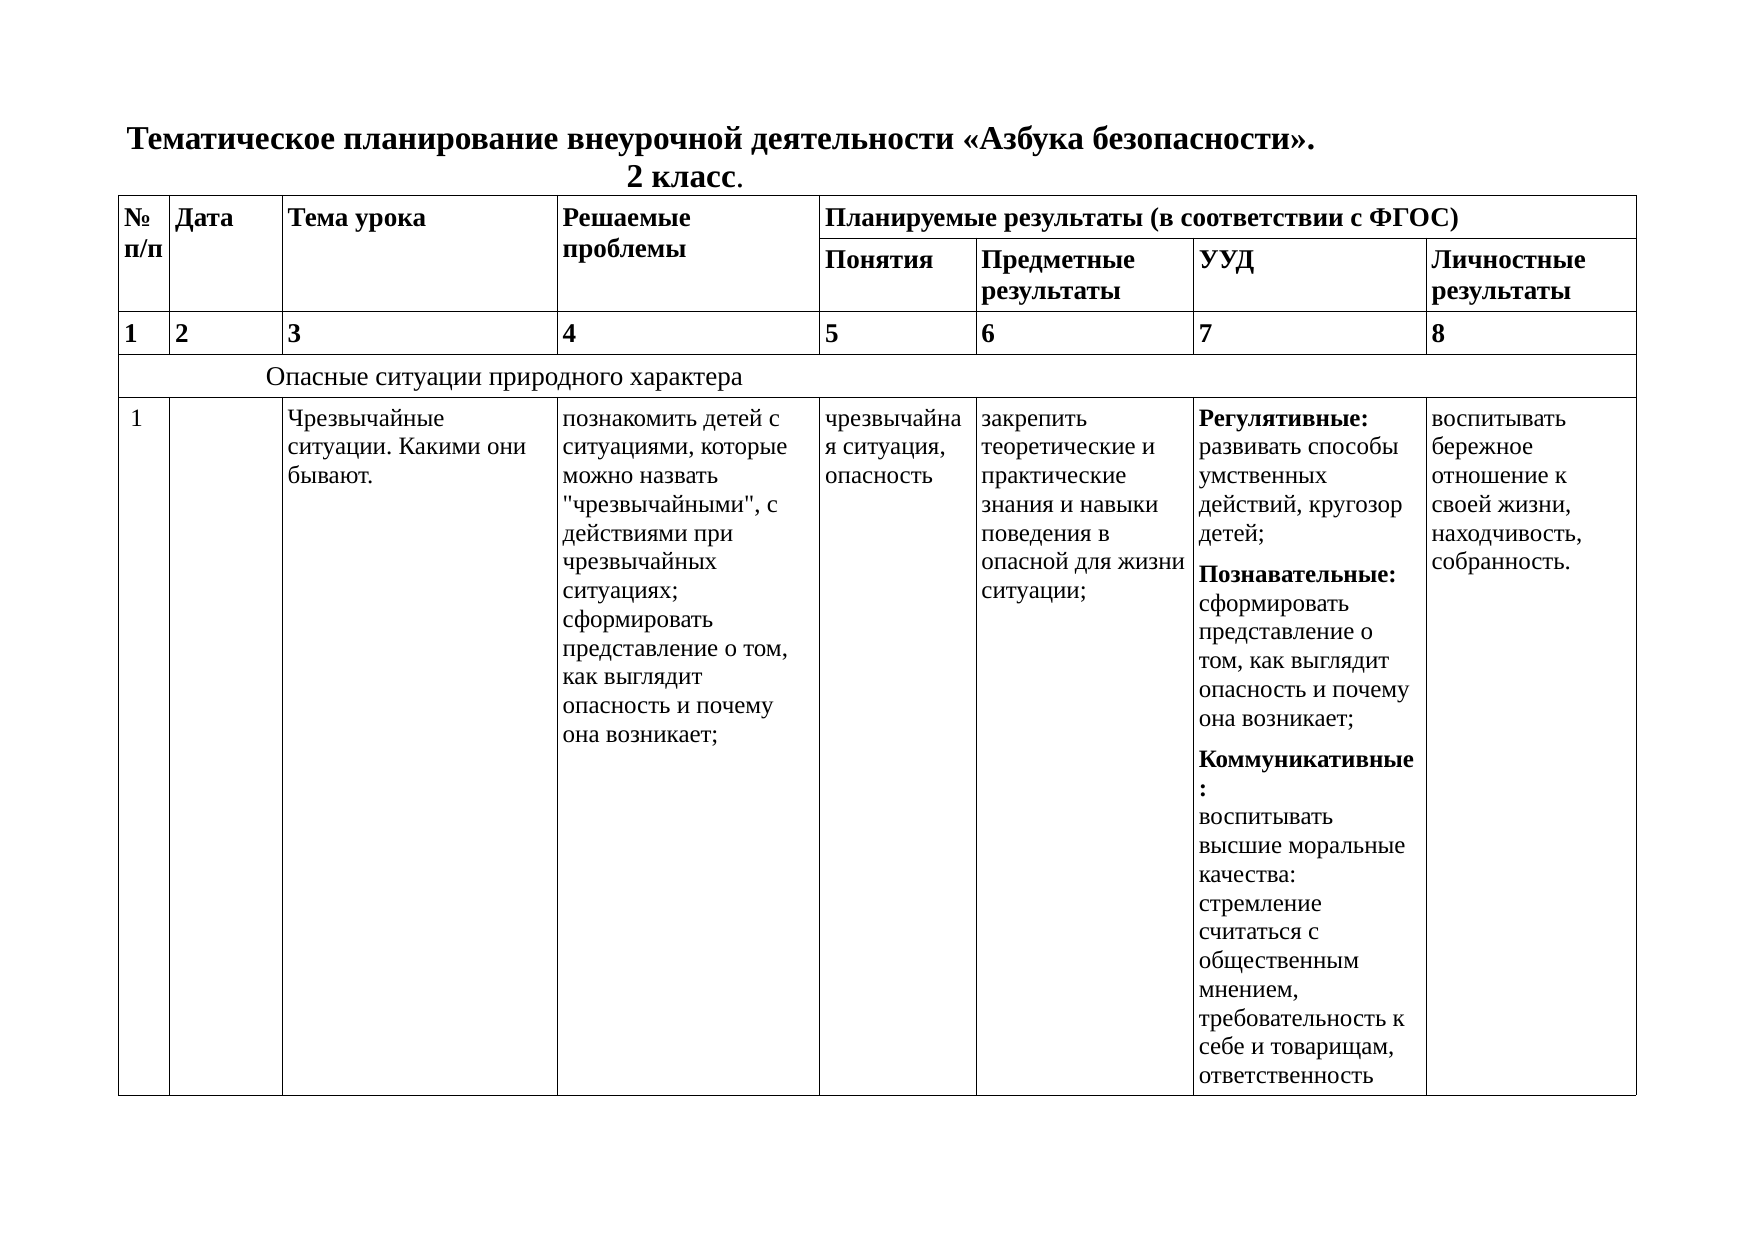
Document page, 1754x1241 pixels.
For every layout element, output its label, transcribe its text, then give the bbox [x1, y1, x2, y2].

table_cell 6 [977, 312, 1193, 354]
table_cell познакомить детей с ситуациями, которые можно назвать "чрезвычайными", с действиями при чрезвычайных ситуациях; сформировать представление о том, как выглядит опасность и почему она возникает; [558, 398, 819, 1094]
table_cell 1 [119, 312, 169, 354]
table_cell закрепить теоретические и практические знания и навыки поведения в опасной для жизни ситуации; [977, 398, 1193, 1094]
table_header Тема урока [283, 196, 557, 311]
table_cell Понятия [820, 239, 976, 311]
table_cell Личностные результаты [1427, 239, 1636, 311]
table_cell 3 [283, 312, 557, 354]
table_cell 2 [170, 312, 282, 354]
table_cell чрезвычайная ситуация, опасность [820, 398, 976, 1094]
table_cell воспитывать бережное отношение к своей жизни, находчивость, собранность. [1427, 398, 1636, 1094]
table_header Дата [170, 196, 282, 311]
table_cell УУД [1194, 239, 1426, 311]
table_cell Чрезвычайные ситуации. Какими они бывают. [283, 398, 557, 1094]
table_cell Регулятивные: развивать способы умственных действий, кругозор детей; Познавательные: сформировать представление о том, как выглядит опасность и почему она возникает; Коммуникативные: воспитывать высшие моральные качества: стремление считаться с общественным мнением, требовательность к себе и товарищам, ответственность [1194, 398, 1426, 1094]
table_cell 7 [1194, 312, 1426, 354]
text Тематическое планирование внеурочной деятельности «Азбука безопасности». [118, 118, 1636, 156]
table_cell 8 [1427, 312, 1636, 354]
table_cell [170, 398, 282, 1094]
table_header Планируемые результаты (в соответствии с ФГОС) [820, 196, 1636, 237]
table_cell 4 [558, 312, 819, 354]
table_cell 1 [119, 398, 169, 1094]
table_cell 5 [820, 312, 976, 354]
table_header № п/п [119, 196, 169, 311]
text 2 класс. [118, 156, 1636, 195]
table_cell Опасные ситуации природного характера [119, 355, 1636, 397]
table_header Решаемые проблемы [558, 196, 819, 311]
table_cell Предметные результаты [977, 239, 1193, 311]
